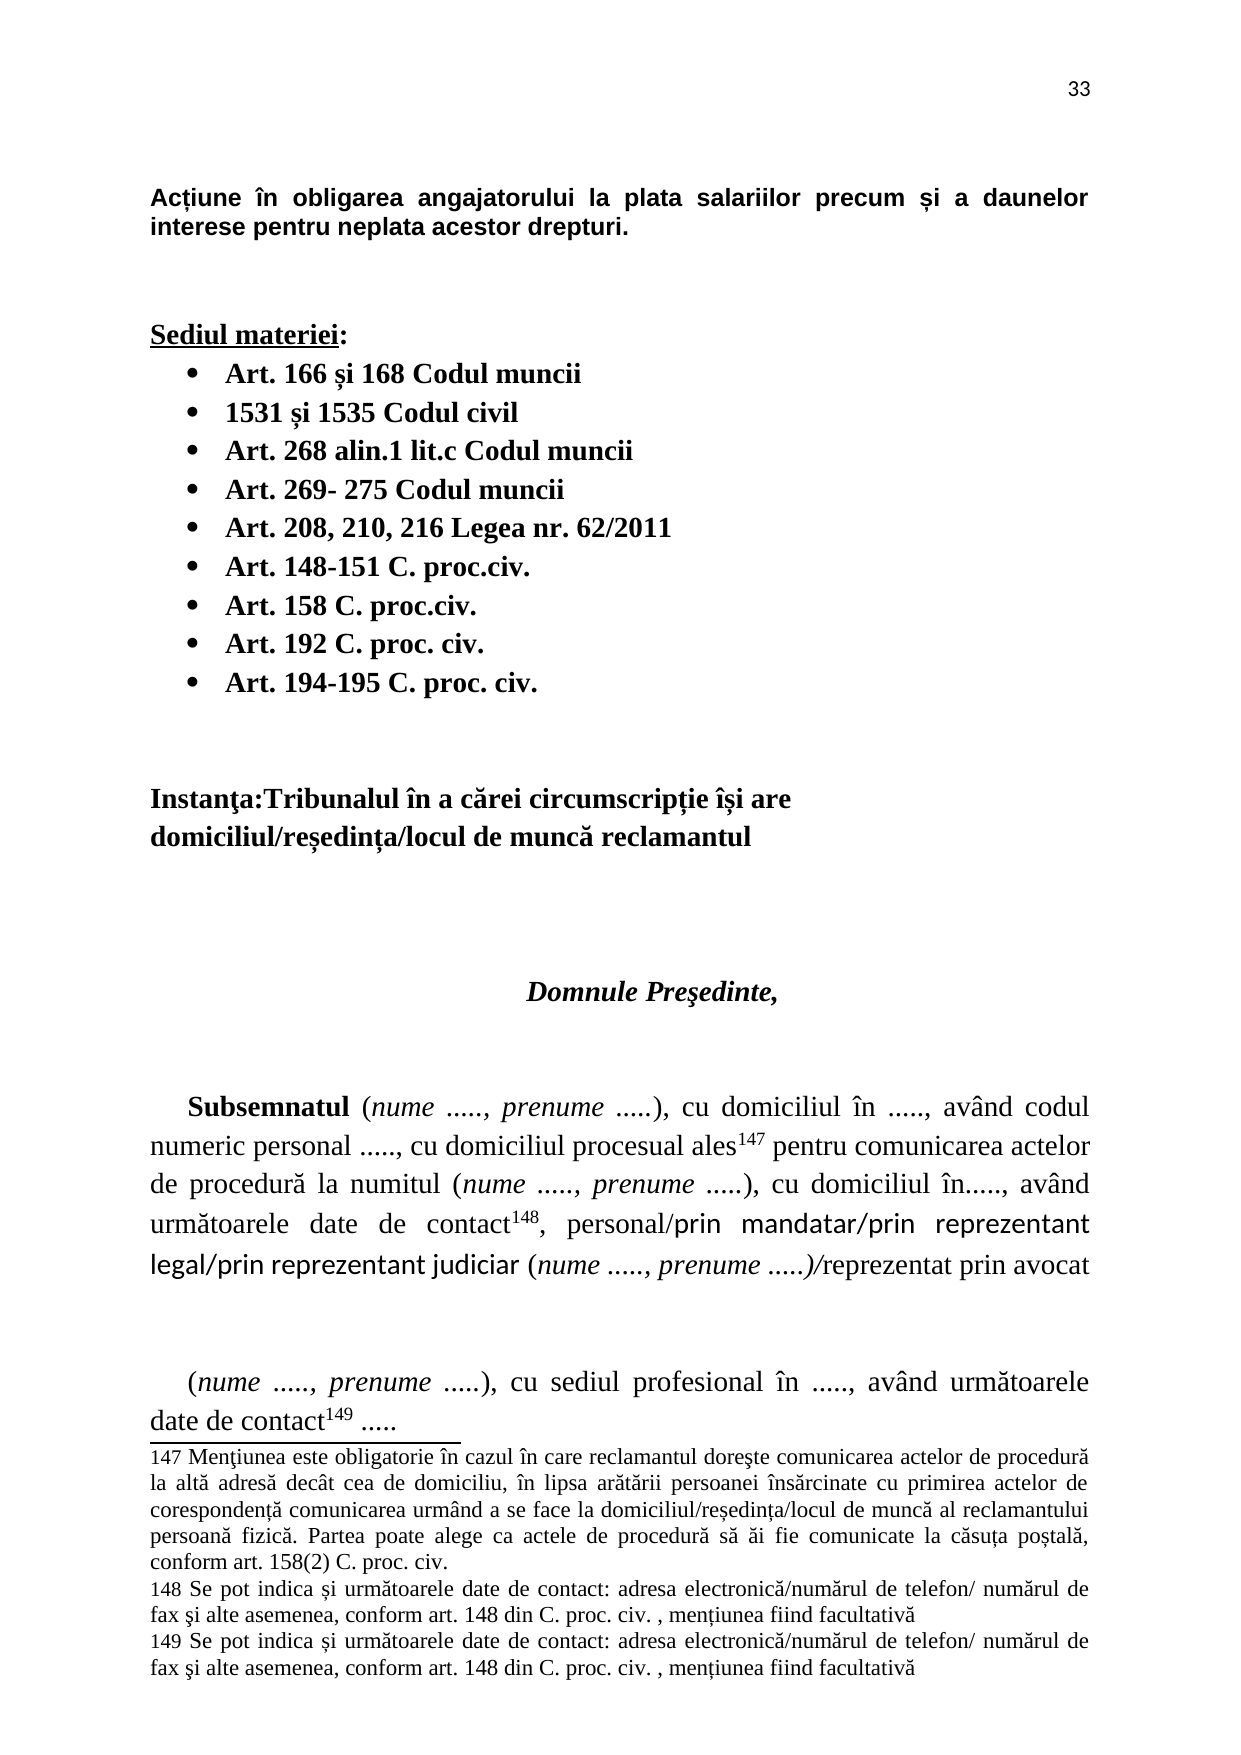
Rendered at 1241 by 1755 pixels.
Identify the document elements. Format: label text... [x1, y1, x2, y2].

text Instanţa:Tribunalul în a cărei circumscripție își are domiciliul/reședința/locul de muncă reclamantul [150, 781, 1090, 853]
text Domnule Preşedinte, [187, 974, 1090, 1007]
text Menţiunea este obligatorie în cazul în care reclamantul doreşte comunicarea actelor de procedură la altă adresă decât cea de domiciliu, în lipsa arătării persoanei însărcinate cu primirea actelor de corespondență comunicarea urmând a se face la domiciliul/reședința/locul de muncă al reclamantului persoană fizică. Partea poate alege ca actele de procedură să ăi fie comunicate la căsuța poștală, conform art. 158(2) C. proc. civ. [150, 1443, 1090, 1575]
list Art. 269- 275 Codul muncii [187, 472, 1090, 506]
list Art. 192 C. proc. civ. [187, 627, 1090, 660]
list Art. 148-151 C. proc.civ. [187, 549, 1090, 583]
text Se pot indica și următoarele date de contact: adresa electronică/numărul de telefon/ numărul de fax şi alte asemenea, conform art. 148 din C. proc. civ. , mențiunea fiind facultativă [150, 1575, 1090, 1627]
list Art. 158 C. proc.civ. [187, 588, 1090, 622]
list Art. 166 și 168 Codul muncii [187, 356, 1090, 390]
text (nume ....., prenume .....), cu sediul profesional în ....., având următoarele date de contact ..... [150, 1364, 1090, 1436]
subtitle Acțiune în obligarea angajatorului la plata salariilor precum și a daunelor interese pentru neplata acestor drepturi. [150, 183, 1090, 240]
list Art. 208, 210, 216 Legea nr. 62/2011 [187, 511, 1090, 544]
text Se pot indica și următoarele date de contact: adresa electronică/numărul de telefon/ numărul de fax şi alte asemenea, conform art. 148 din C. proc. civ. , mențiunea fiind facultativă [150, 1627, 1090, 1680]
list Art. 268 alin.1 lit.c Codul muncii [187, 433, 1090, 467]
list Art. 194-195 C. proc. civ. [187, 665, 1090, 699]
text Subsemnatul (nume ....., prenume .....), cu domiciliul în ....., având codul numeric personal ....., cu domiciliul procesual ales pentru comunicarea actelor de procedură la numitul (nume ....., prenume .....), cu domiciliul în....., având următoarele date de contact, personal/prin mandatar/prin reprezentant legal/prin reprezentant judiciar (nume ....., prenume .....)/reprezentat prin avocat [150, 1089, 1090, 1282]
text Sediul materiei: [150, 317, 1090, 351]
list 1531 și 1535 Codul civil [187, 395, 1090, 428]
